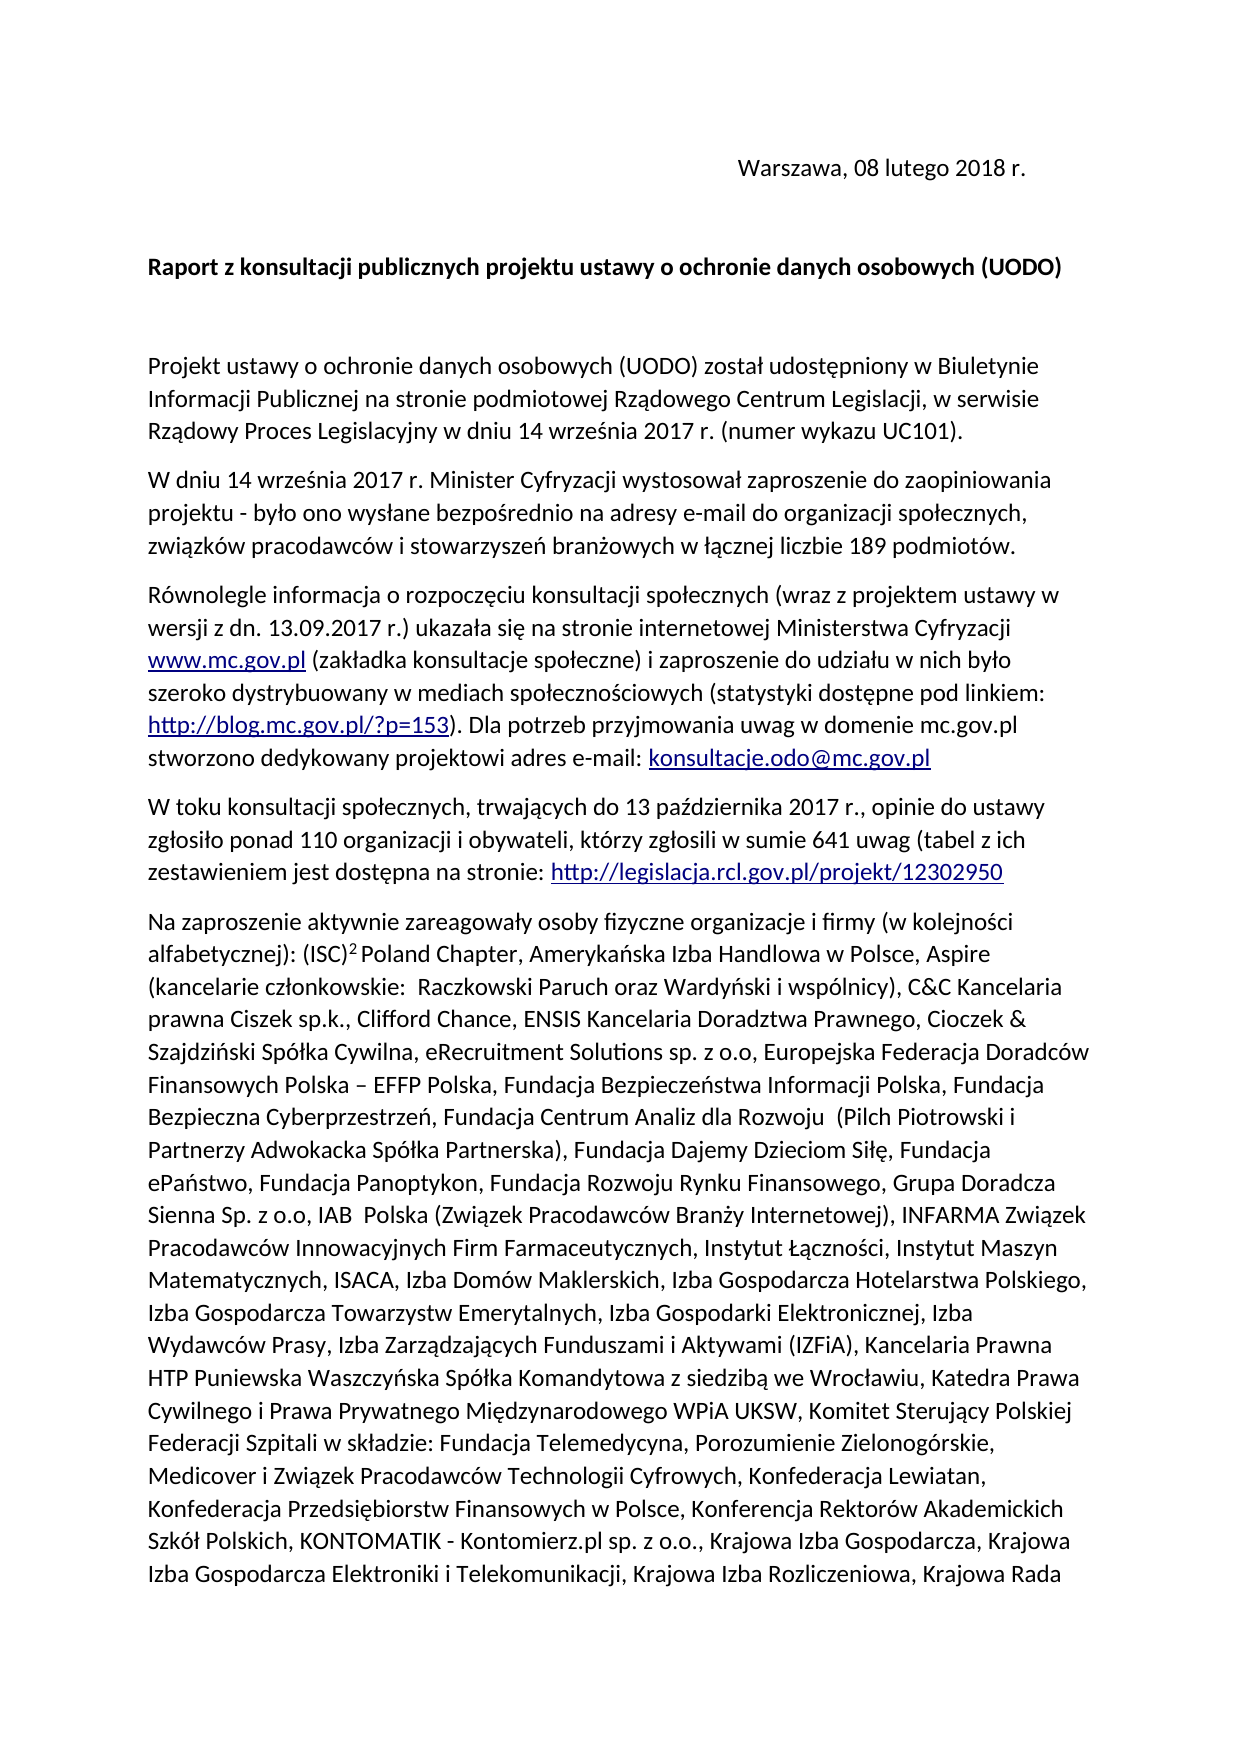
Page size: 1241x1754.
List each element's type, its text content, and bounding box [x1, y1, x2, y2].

text Projekt ustawy o ochronie danych osobowych (UODO) został udostępniony w Biuletynie Informacji Publicznej na stronie podmiotowej Rządowego Centrum Legislacji, w serwisie Rządowy Proces Legislacyjny w dniu 14 września 2017 r. (numer wykazu UC101). [148, 350, 1093, 446]
text Warszawa, 08 lutego 2018 r. [148, 148, 1093, 183]
text Na zaproszenie aktywnie zareagowały osoby fizyczne organizacje i firmy (w kolejności alfabetycznej): (ISC)2 Poland Chapter, Amerykańska Izba Handlowa w Polsce, Aspire (kancelarie członkowskie: Raczkowski Paruch oraz Wardyński i wspólnicy), C&C Kancelaria prawna Ciszek sp.k., Clifford Chance, ENSIS Kancelaria Doradztwa Prawnego, Cioczek & Szajdziński Spółka Cywilna, eRecruitment Solutions sp. z o.o, Europejska Federacja Doradców Finansowych Polska – EFFP Polska, Fundacja Bezpieczeństwa Informacji Polska, Fundacja Bezpieczna Cyberprzestrzeń, Fundacja Centrum Analiz dla Rozwoju (Pilch Piotrowski i Partnerzy Adwokacka Spółka Partnerska), Fundacja Dajemy Dzieciom Siłę, Fundacja ePaństwo, Fundacja Panoptykon, Fundacja Rozwoju Rynku Finansowego, Grupa Doradcza Sienna Sp. z o.o, IAB Polska (Związek Pracodawców Branży Internetowej), INFARMA Związek Pracodawców Innowacyjnych Firm Farmaceutycznych, Instytut Łączności, Instytut Maszyn Matematycznych, ISACA, Izba Domów Maklerskich, Izba Gospodarcza Hotelarstwa Polskiego, Izba Gospodarcza Towarzystw Emerytalnych, Izba Gospodarki Elektronicznej, Izba Wydawców Prasy, Izba Zarządzających Funduszami i Aktywami (IZFiA), Kancelaria Prawna HTP Puniewska Waszczyńska Spółka Komandytowa z siedzibą we Wrocławiu, Katedra Prawa Cywilnego i Prawa Prywatnego Międzynarodowego WPiA UKSW, Komitet Sterujący Polskiej Federacji Szpitali w składzie: Fundacja Telemedycyna, Porozumienie Zielonogórskie, Medicover i Związek Pracodawców Technologii Cyfrowych, Konfederacja Lewiatan, Konfederacja Przedsiębiorstw Finansowych w Polsce, Konferencja Rektorów Akademickich Szkół Polskich, KONTOMATIK - Kontomierz.pl sp. z o.o., Krajowa Izba Gospodarcza, Krajowa Izba Gospodarcza Elektroniki i Telekomunikacji, Krajowa Izba Rozliczeniowa, Krajowa Rada [148, 906, 1093, 1588]
text Równolegle informacja o rozpoczęciu konsultacji społecznych (wraz z projektem ustawy w wersji z dn. 13.09.2017 r.) ukazała się na stronie internetowej Ministerstwa Cyfryzacji www.mc.gov.pl (zakładka konsultacje społeczne) i zaproszenie do udziału w nich było szeroko dystrybuowany w mediach społecznościowych (statystyki dostępne pod linkiem: http://blog.mc.gov.pl/?p=153). Dla potrzeb przyjmowania uwag w domenie mc.gov.pl stworzono dedykowany projektowi adres e-mail: konsultacje.odo@mc.gov.pl [148, 579, 1093, 773]
text Raport z konsultacji publicznych projektu ustawy o ochronie danych osobowych (UODO) [148, 252, 1093, 282]
text W dniu 14 września 2017 r. Minister Cyfryzacji wystosował zaproszenie do zaopiniowania projektu - było ono wysłane bezpośrednio na adresy e-mail do organizacji społecznych, związków pracodawców i stowarzyszeń branżowych w łącznej liczbie 189 podmiotów. [148, 464, 1093, 560]
text W toku konsultacji społecznych, trwających do 13 października 2017 r., opinie do ustawy zgłosiło ponad 110 organizacji i obywateli, którzy zgłosili w sumie 641 uwag (tabel z ich zestawieniem jest dostępna na stronie: http://legislacja.rcl.gov.pl/projekt/12302950 [148, 791, 1093, 887]
